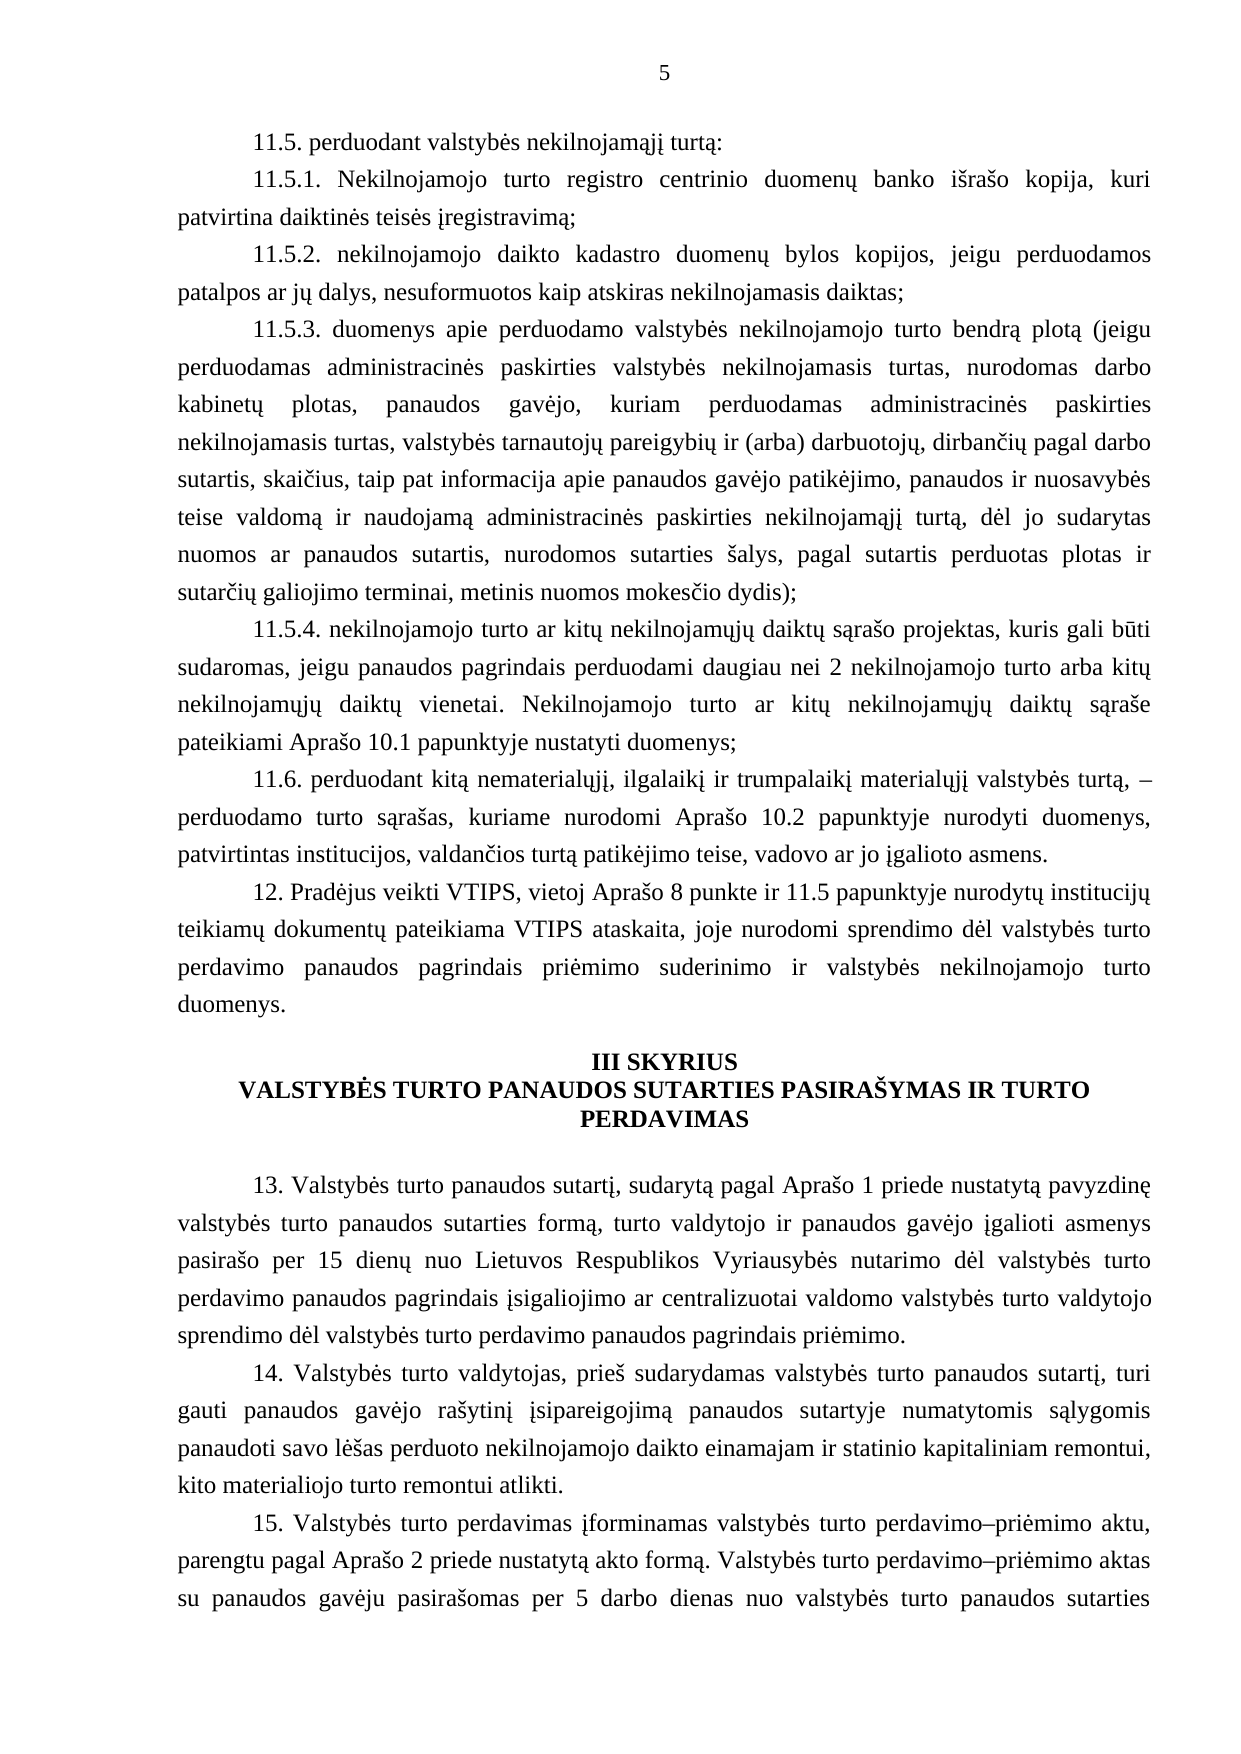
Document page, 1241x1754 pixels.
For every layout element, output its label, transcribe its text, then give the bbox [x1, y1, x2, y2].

text III SKYRIUS [177, 1047, 1152, 1076]
text 11.5.1. Nekilnojamojo turto registro centrinio duomenų banko išrašo kopija, kuri patvirtina daiktinės teisės įregistravimą; [177, 156, 1152, 231]
text 14. Valstybės turto valdytojas, prieš sudarydamas valstybės turto panaudos sutartį, turi gauti panaudos gavėjo rašytinį įsipareigojimą panaudos sutartyje numatytomis sąlygomis panaudoti savo lėšas perduoto nekilnojamojo daikto einamajam ir statinio kapitaliniam remontui, kito materialiojo turto remontui atlikti. [177, 1349, 1152, 1499]
text 12. Pradėjus veikti VTIPS, vietoj Aprašo 8 punkte ir 11.5 papunktyje nurodytų institucijų teikiamų dokumentų pateikiama VTIPS ataskaita, joje nurodomi sprendimo dėl valstybės turto perdavimo panaudos pagrindais priėmimo suderinimo ir valstybės nekilnojamojo turto duomenys. [177, 868, 1152, 1018]
text 15. Valstybės turto perdavimas įforminamas valstybės turto perdavimo–priėmimo aktu, parengtu pagal Aprašo 2 priede nustatytą akto formą. Valstybės turto perdavimo–priėmimo aktas su panaudos gavėju pasirašomas per 5 darbo dienas nuo valstybės turto panaudos sutarties [177, 1499, 1152, 1612]
text 11.5. perduodant valstybės nekilnojamąjį turtą: [177, 118, 1152, 156]
text 11.5.2. nekilnojamojo daikto kadastro duomenų bylos kopijos, jeigu perduodamos patalpos ar jų dalys, nesuformuotos kaip atskiras nekilnojamasis daiktas; [177, 231, 1152, 306]
text 11.6. perduodant kitą nematerialųjį, ilgalaikį ir trumpalaikį materialųjį valstybės turtą, – perduodamo turto sąrašas, kuriame nurodomi Aprašo 10.2 papunktyje nurodyti duomenys, patvirtintas institucijos, valdančios turtą patikėjimo teise, vadovo ar jo įgalioto asmens. [177, 756, 1152, 868]
text 11.5.4. nekilnojamojo turto ar kitų nekilnojamųjų daiktų sąrašo projektas, kuris gali būti sudaromas, jeigu panaudos pagrindais perduodami daugiau nei 2 nekilnojamojo turto arba kitų nekilnojamųjų daiktų vienetai. Nekilnojamojo turto ar kitų nekilnojamųjų daiktų sąraše pateikiami Aprašo 10.1 papunktyje nustatyti duomenys; [177, 606, 1152, 756]
text VALSTYBĖS TURTO PANAUDOS SUTARTIES PASIRAŠYMAS IR TURTO PERDAVIMAS [177, 1076, 1152, 1133]
text 13. Valstybės turto panaudos sutartį, sudarytą pagal Aprašo 1 priede nustatytą pavyzdinę valstybės turto panaudos sutarties formą, turto valdytojo ir panaudos gavėjo įgalioti asmenys pasirašo per 15 dienų nuo Lietuvos Respublikos Vyriausybės nutarimo dėl valstybės turto perdavimo panaudos pagrindais įsigaliojimo ar centralizuotai valdomo valstybės turto valdytojo sprendimo dėl valstybės turto perdavimo panaudos pagrindais priėmimo. [177, 1162, 1152, 1349]
text 11.5.3. duomenys apie perduodamo valstybės nekilnojamojo turto bendrą plotą (jeigu perduodamas administracinės paskirties valstybės nekilnojamasis turtas, nurodomas darbo kabinetų plotas, panaudos gavėjo, kuriam perduodamas administracinės paskirties nekilnojamasis turtas, valstybės tarnautojų pareigybių ir (arba) darbuotojų, dirbančių pagal darbo sutartis, skaičius, taip pat informacija apie panaudos gavėjo patikėjimo, panaudos ir nuosavybės teise valdomą ir naudojamą administracinės paskirties nekilnojamąjį turtą, dėl jo sudarytas nuomos ar panaudos sutartis, nurodomos sutarties šalys, pagal sutartis perduotas plotas ir sutarčių galiojimo terminai, metinis nuomos mokesčio dydis); [177, 306, 1152, 606]
